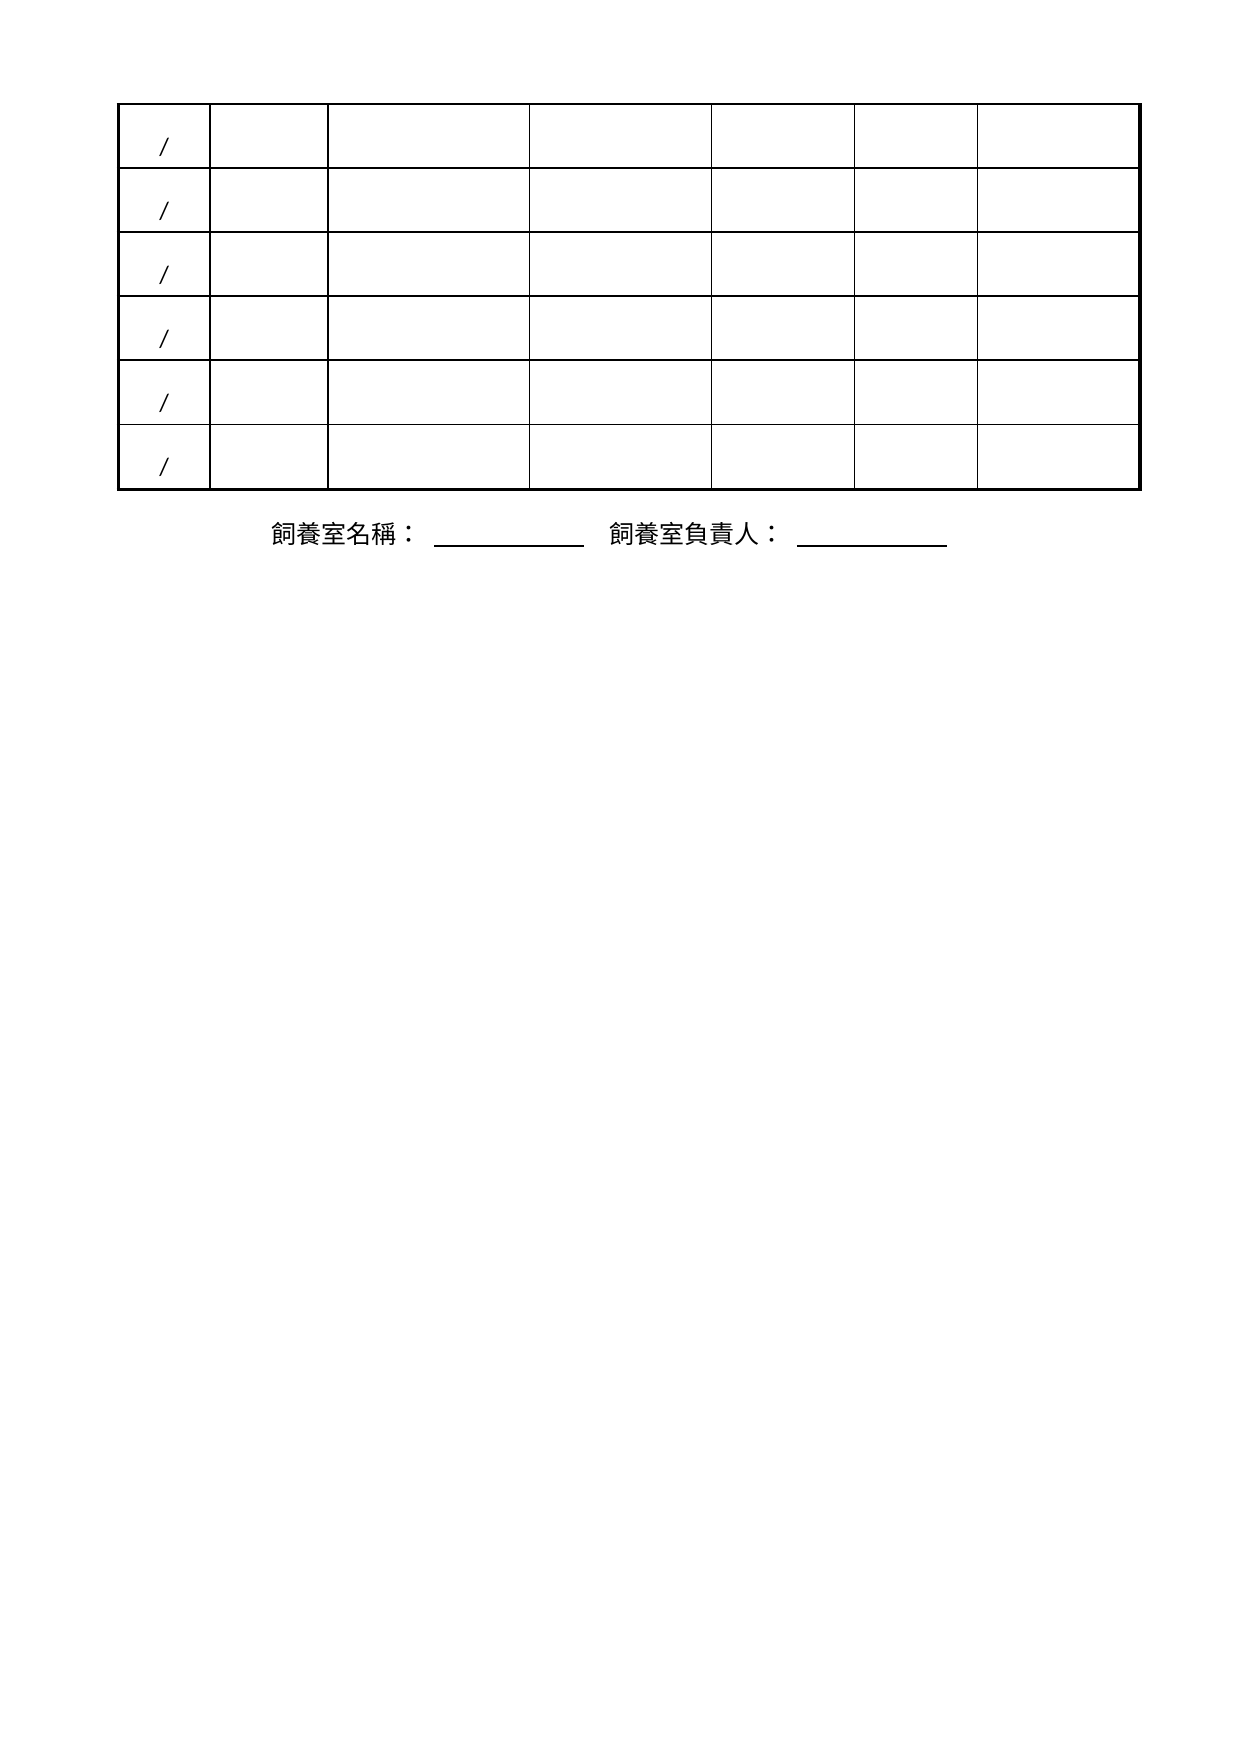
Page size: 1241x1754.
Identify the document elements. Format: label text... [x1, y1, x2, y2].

table_cell [530, 233, 711, 295]
table_cell / [120, 233, 209, 295]
table_cell [978, 297, 1138, 359]
table_cell [211, 361, 327, 423]
table_cell [855, 361, 977, 423]
table_cell [530, 169, 711, 231]
table_cell / [120, 425, 209, 487]
table_cell [329, 361, 529, 423]
table_cell [712, 233, 854, 295]
table_cell [978, 425, 1138, 487]
table_cell [211, 425, 327, 487]
table_cell [712, 297, 854, 359]
table_cell [978, 105, 1138, 167]
table_cell [978, 361, 1138, 423]
table_cell [329, 425, 529, 487]
table_cell [855, 169, 977, 231]
table_cell [855, 425, 977, 487]
table_cell [712, 361, 854, 423]
table_cell [530, 297, 711, 359]
table_cell [855, 233, 977, 295]
table_cell [211, 169, 327, 231]
table_cell [329, 169, 529, 231]
table_cell [712, 105, 854, 167]
table_cell [855, 297, 977, 359]
table_cell [211, 233, 327, 295]
table_cell [712, 425, 854, 487]
table_cell [855, 105, 977, 167]
table_cell [530, 425, 711, 487]
text 飼養室名稱： 飼養室負責人： [118, 491, 1172, 553]
table_cell / [120, 105, 209, 167]
table_cell / [120, 361, 209, 423]
table_cell [329, 233, 529, 295]
table_cell [329, 105, 529, 167]
table_cell / [120, 169, 209, 231]
table_cell [211, 105, 327, 167]
table_cell [712, 169, 854, 231]
table_cell [211, 297, 327, 359]
table_cell [530, 361, 711, 423]
table_cell [329, 297, 529, 359]
table_cell [978, 169, 1138, 231]
table_cell [978, 233, 1138, 295]
table_cell [530, 105, 711, 167]
table_cell / [120, 297, 209, 359]
